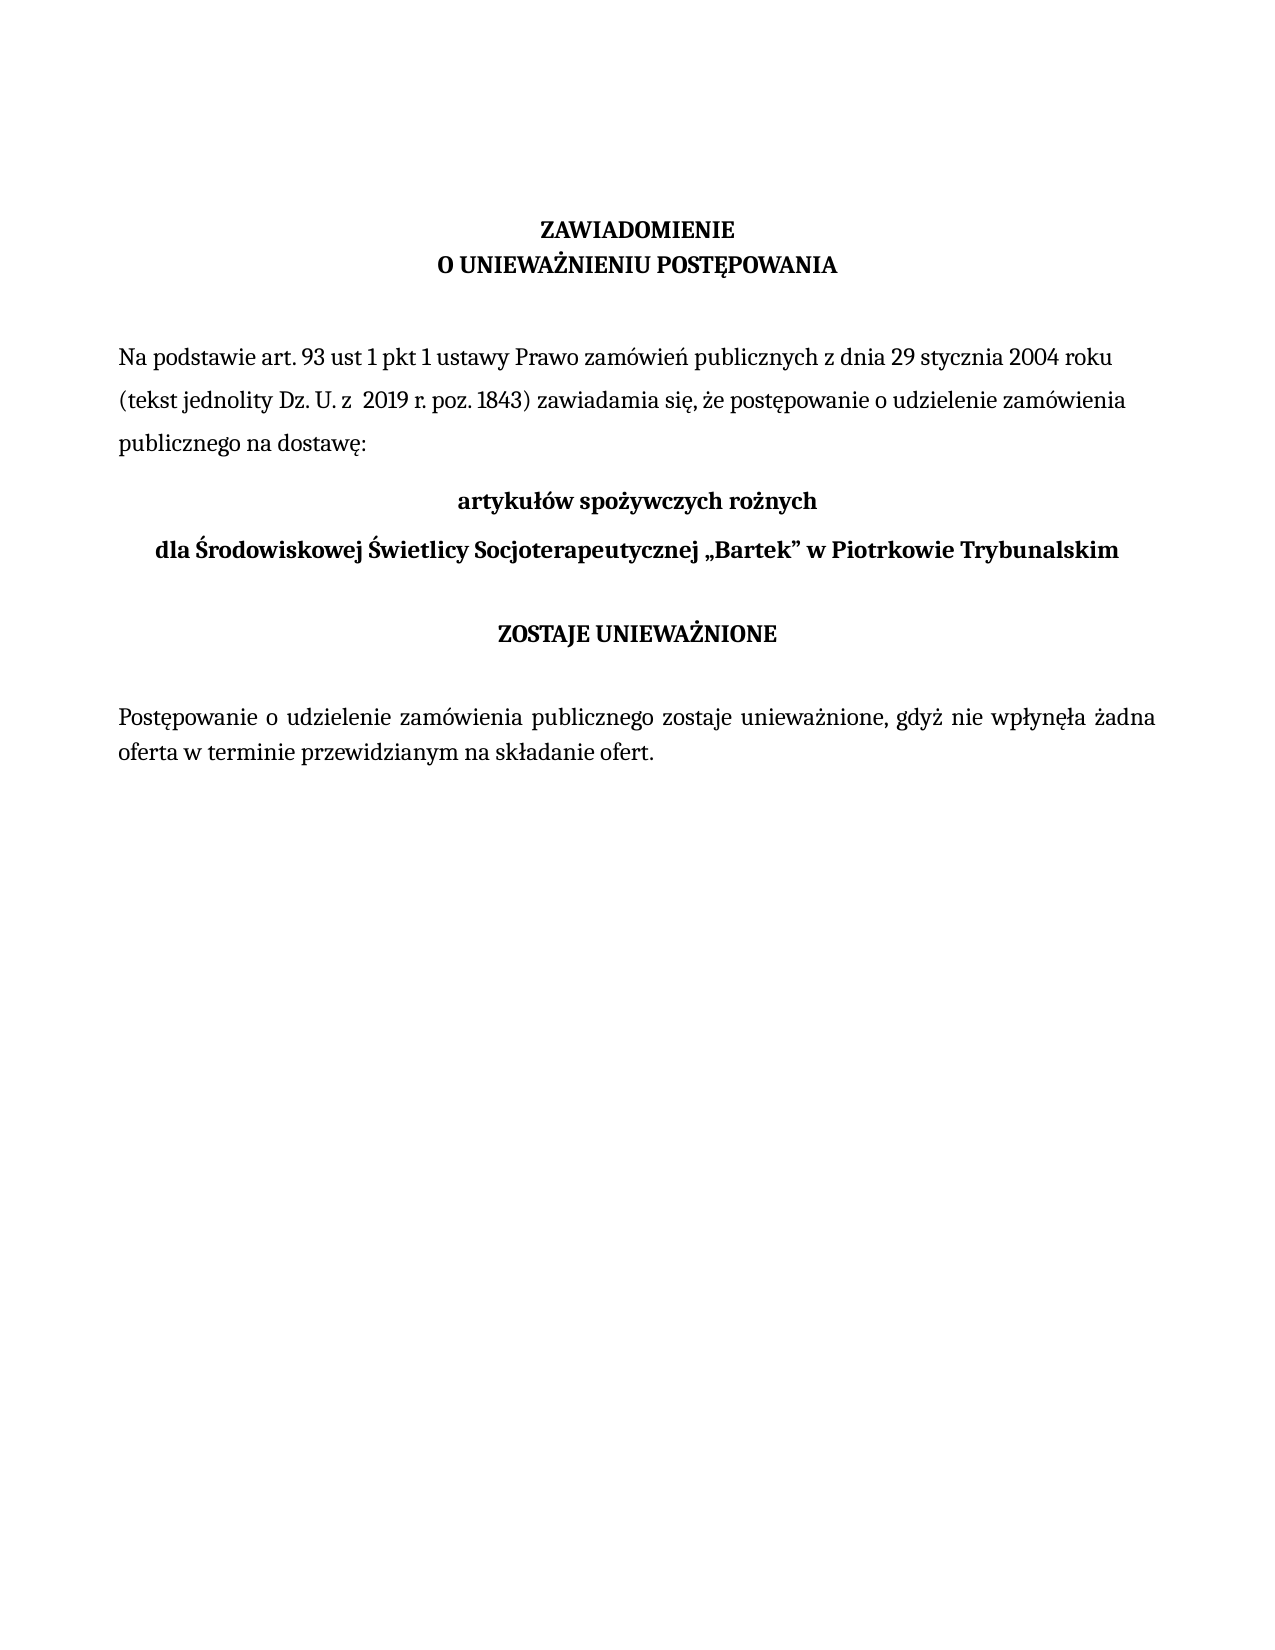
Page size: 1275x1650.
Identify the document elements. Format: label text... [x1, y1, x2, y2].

text Na podstawie art. 93 ust 1 pkt 1 ustawy Prawo zamówień publicznych z dnia 29 stycznia 2004 roku (tekst jednolity Dz. U. z 2019 r. poz. 1843) zawiadamia się, że postępowanie o udzielenie zamówienia publicznego na dostawę: [118, 300, 1157, 458]
text ZAWIADOMIENIE O UNIEWAŻNIENIU POSTĘPOWANIA [118, 216, 1157, 279]
text Postępowanie o udzielenie zamówienia publicznego zostaje unieważnione, gdyż nie wpłynęła żadna oferta w terminie przewidzianym na składanie ofert. [118, 668, 1157, 766]
text dla Środowiskowej Świetlicy Socjoterapeutycznej „Bartek” w Piotrkowie Trybunalskim [118, 536, 1157, 565]
text artykułów spożywczych rożnych [118, 487, 1157, 516]
text ZOSTAJE UNIEWAŻNIONE [118, 585, 1157, 648]
